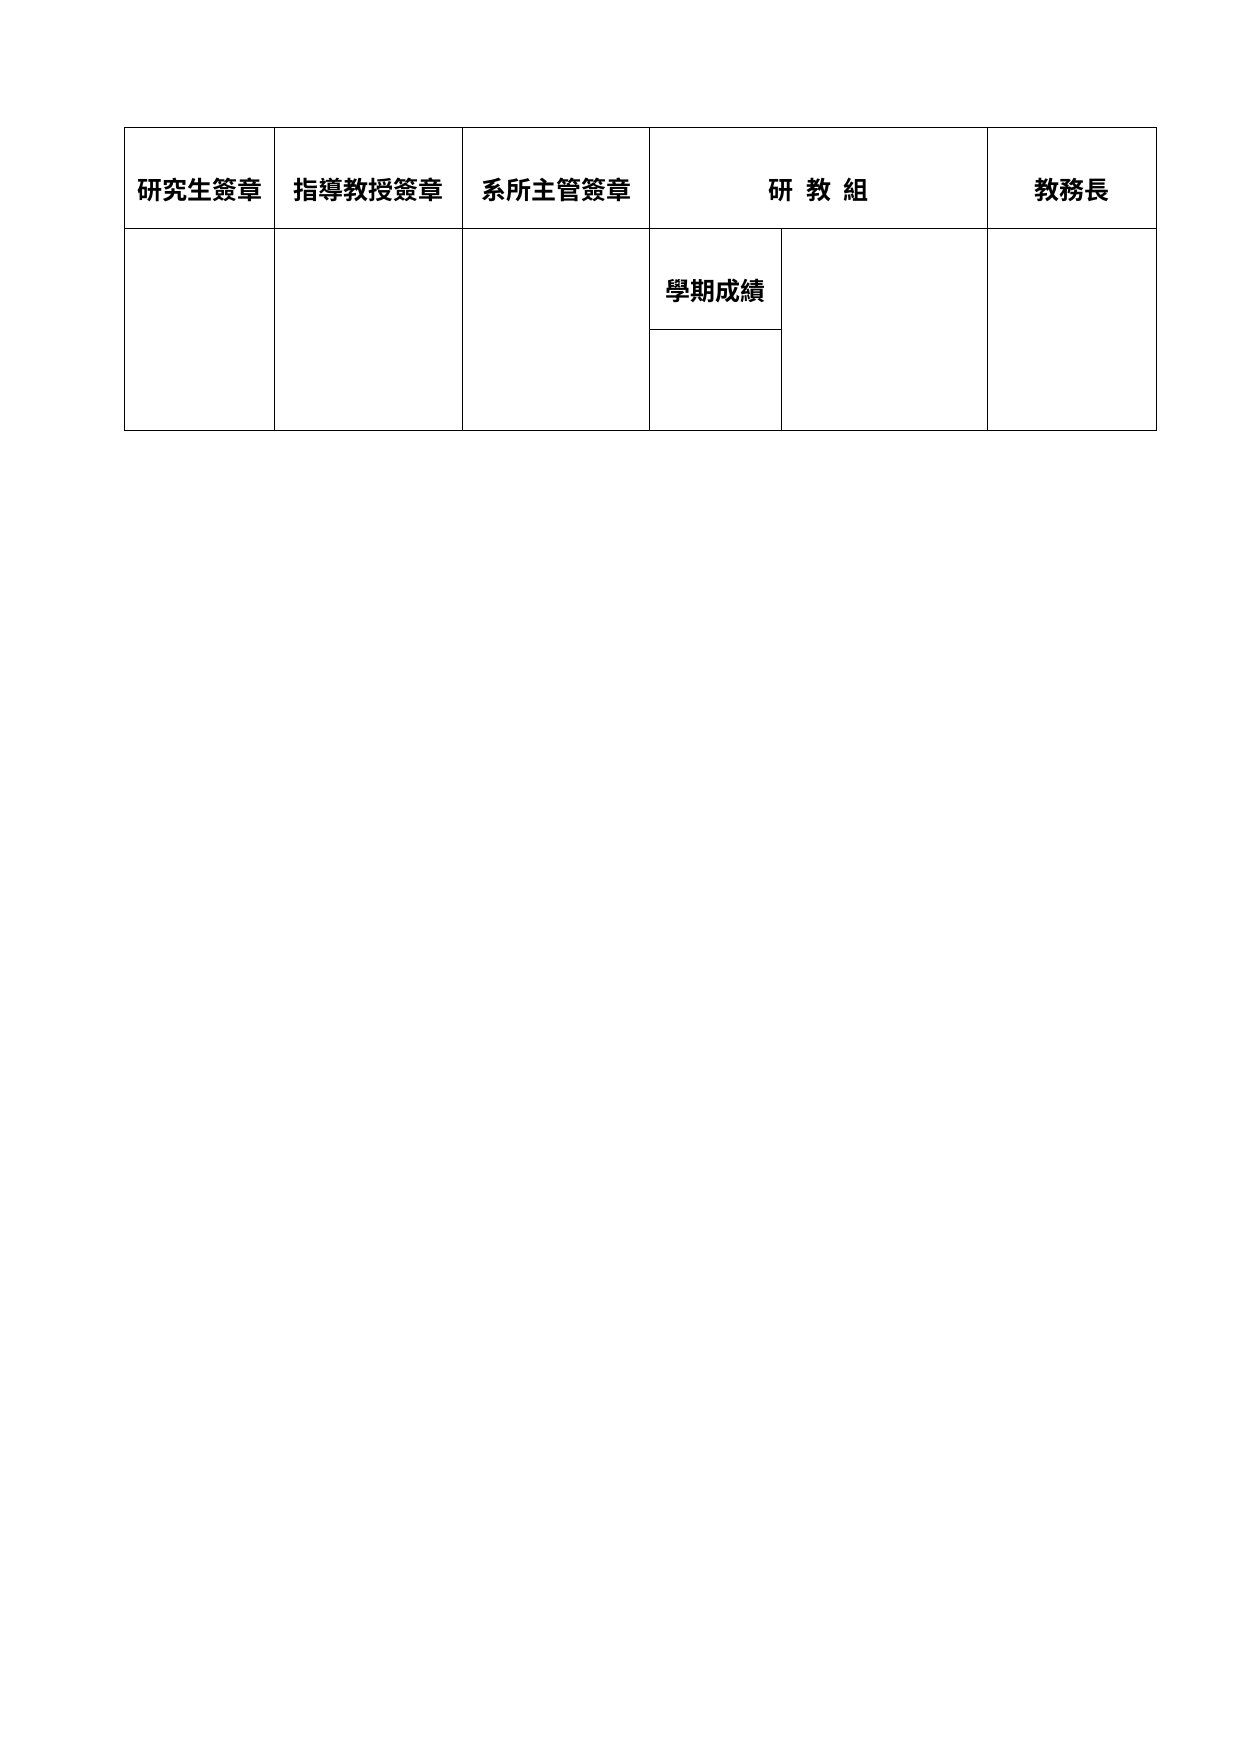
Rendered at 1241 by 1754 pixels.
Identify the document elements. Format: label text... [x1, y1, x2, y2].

table_header 研 教 組 [650, 128, 987, 228]
table_header 系所主管簽章 [463, 128, 649, 228]
table_cell [650, 330, 781, 430]
table_header 指導教授簽章 [275, 128, 462, 228]
table_cell [275, 229, 462, 430]
table_cell [463, 229, 649, 430]
table_header 研究生簽章 [125, 128, 274, 228]
table_cell [125, 229, 274, 430]
table_cell [988, 229, 1156, 430]
table_cell [782, 229, 987, 430]
table_header 教務長 [988, 128, 1156, 228]
table_cell 學期成績 [650, 229, 781, 329]
